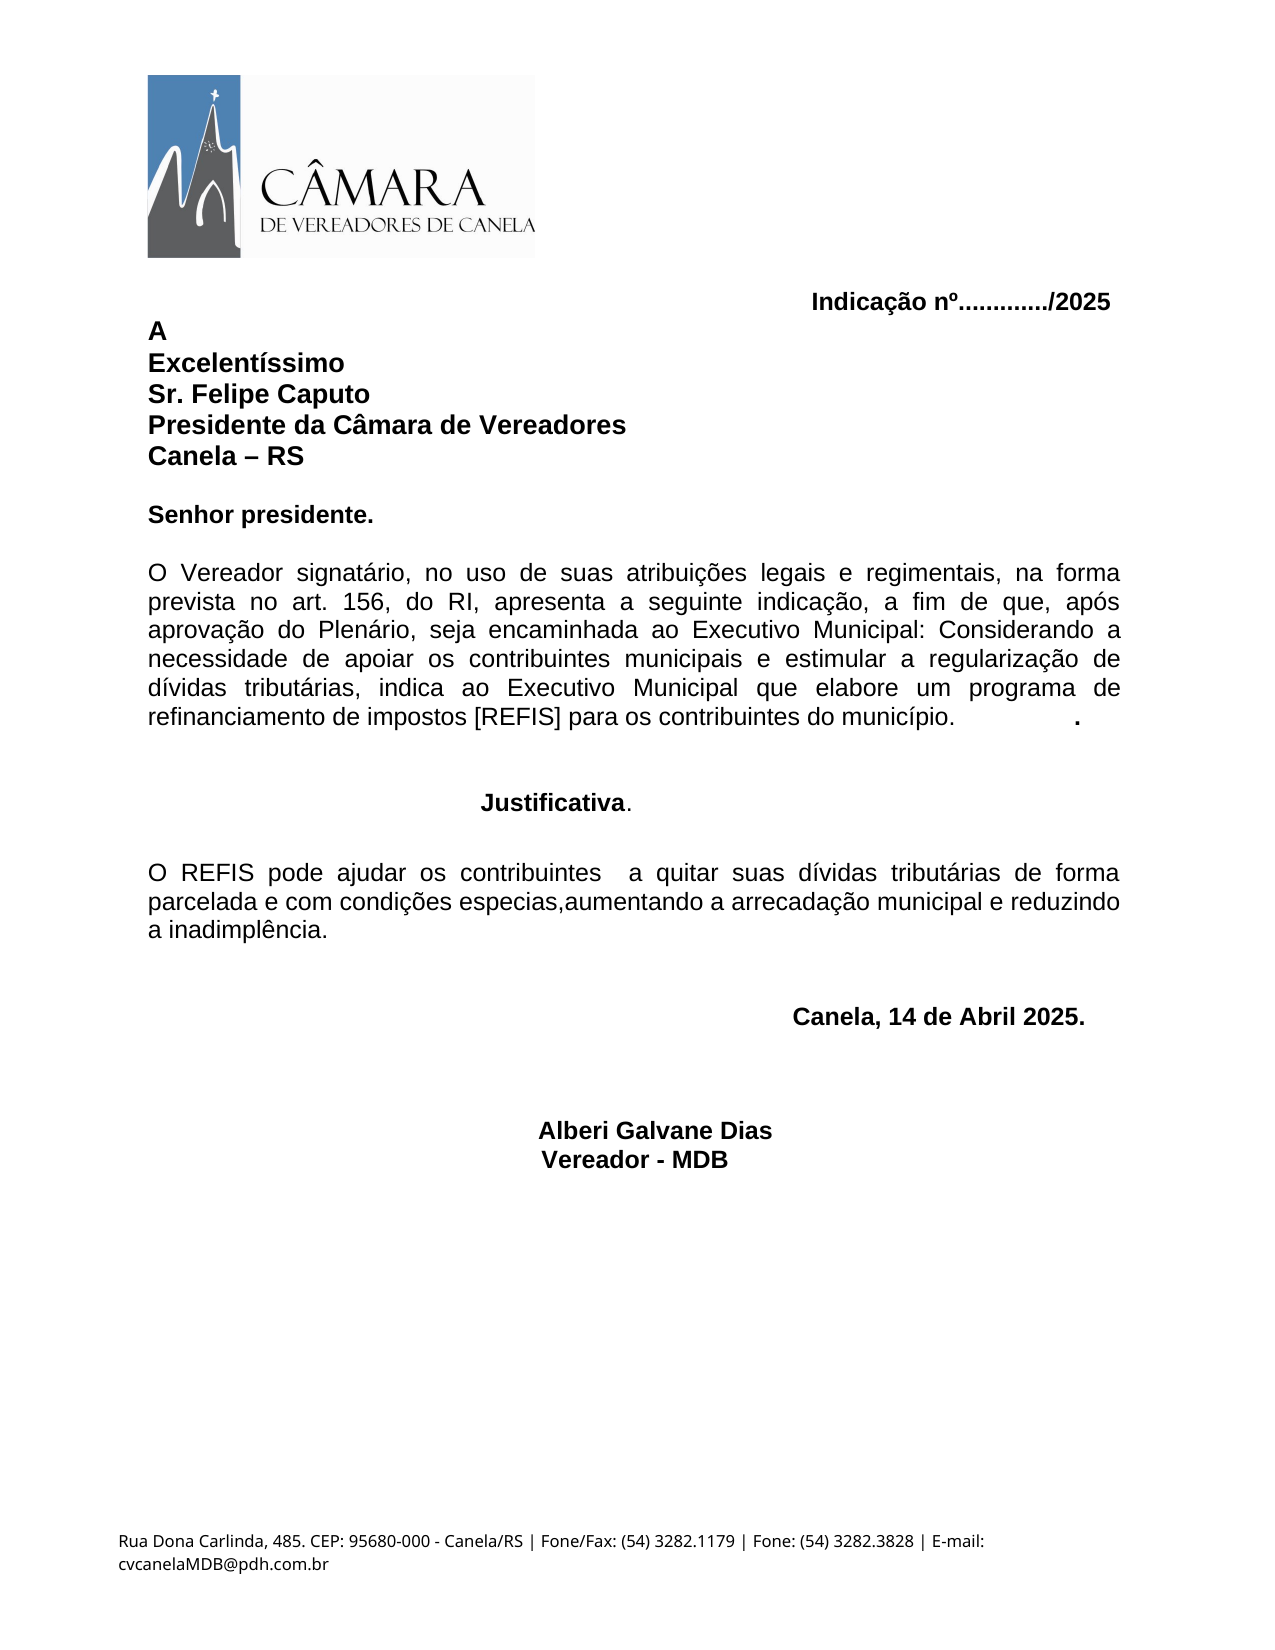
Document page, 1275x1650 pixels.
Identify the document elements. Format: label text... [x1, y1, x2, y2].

text Senhor presidente. [148, 500, 1122, 529]
picture [147, 75, 536, 258]
text Canela, 14 de Abril 2025. [148, 1002, 1122, 1030]
text O Vereador signatário, no uso de suas atribuições legais e regimentais, na forma prevista no art. 156, do RI, apresenta a seguinte indicação, a fim de que, após aprovação do Plenário, seja encaminhada ao Executivo Municipal: Considerando a necessidade de apoiar os contribuintes municipais e estimular a regularização de dívidas tributárias, indica ao Executivo Municipal que elabore um programa de refinanciamento de impostos [REFIS] para os contribuintes do município. . [148, 558, 1122, 759]
text Alberi Galvane Dias [148, 1116, 1122, 1145]
subtitle Indicação nº............./2025 [148, 287, 1122, 315]
text A [148, 315, 1122, 347]
text Canela – RS [148, 440, 1122, 472]
text Presidente da Câmara de Vereadores [148, 409, 1122, 440]
text O REFIS pode ajudar os contribuintes a quitar suas dívidas tributárias de forma parcelada e com condições especias,aumentando a arrecadação municipal e reduzindo a inadimplência. [148, 858, 1122, 944]
text Excelentíssimo [148, 347, 1122, 378]
text Vereador - MDB [148, 1145, 1122, 1173]
text Sr. Felipe Caputo [148, 378, 1122, 409]
text Justificativa. [148, 788, 1122, 817]
